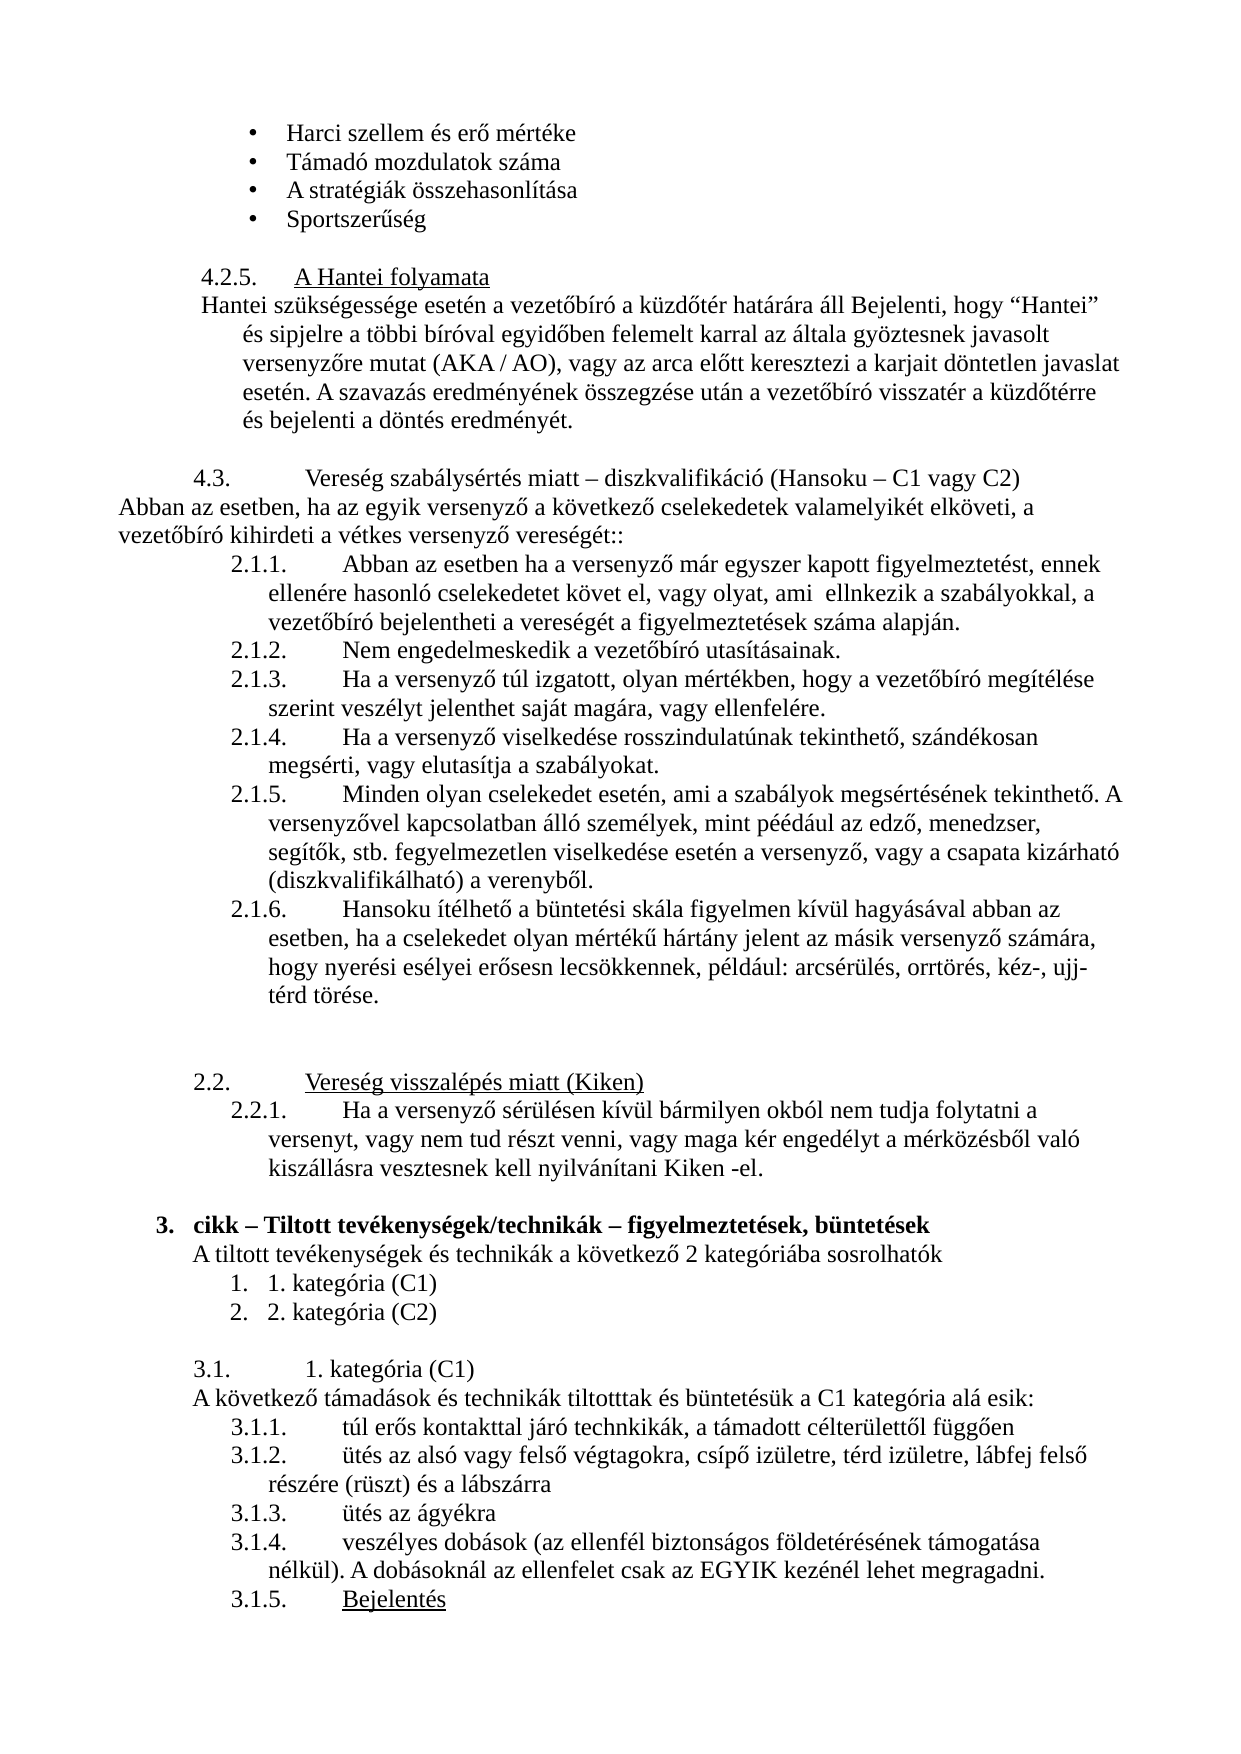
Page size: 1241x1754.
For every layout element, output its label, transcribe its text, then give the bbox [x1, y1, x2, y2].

list 2. kategória (C2) [229, 1297, 1122, 1326]
list Harci szellem és erő mértéke [248, 118, 1122, 147]
list Vereség szabálysértés miatt – diszkvalifikáció (Hansoku – C1 vagy C2) [193, 463, 1122, 492]
list 1. kategória (C1) [229, 1268, 1122, 1297]
list ütés az alsó vagy felső végtagokra, csípő izületre, térd izületre, lábfej felső részére (rüszt) és a lábszárra [231, 1441, 1122, 1498]
list Minden olyan cselekedet esetén, ami a szabályok megsértésének tekinthető. A versenyzővel kapcsolatban álló személyek, mint péédául az edző, menedzser, segítők, stb. fegyelmezetlen viselkedése esetén a versenyző, vagy a csapata kizárható (diszkvalifikálható) a verenyből. [231, 779, 1122, 894]
list A stratégiák összehasonlítása [248, 176, 1122, 204]
list Abban az esetben ha a versenyző már egyszer kapott figyelmeztetést, ennek ellenére hasonló cselekedetet követ el, vagy olyat, ami ellnkezik a szabályokkal, a vezetőbíró bejelentheti a vereségét a figyelmeztetések száma alapján. [231, 549, 1122, 636]
list ütés az ágyékra [231, 1498, 1122, 1527]
text Abban az esetben, ha az egyik versenyző a következő cselekedetek valamelyikét elköveti, a vezetőbíró kihirdeti a vétkes versenyző vereségét:: [118, 492, 1122, 549]
list Sportszerűség [248, 204, 1122, 233]
list Támadó mozdulatok száma [248, 147, 1122, 176]
text A következő támadások és technikák tiltotttak és büntetésük a C1 kategória alá esik: [118, 1383, 1122, 1412]
list Ha a versenyző sérülésen kívül bármilyen okból nem tudja folytatni a versenyt, vagy nem tud részt venni, vagy maga kér engedélyt a mérközésből való kiszállásra vesztesnek kell nyilvánítani Kiken -el. [231, 1096, 1122, 1182]
list 1. kategória (C1) [193, 1354, 1122, 1383]
list Hansoku ítélhető a büntetési skála figyelmen kívül hagyásával abban az esetben, ha a cselekedet olyan mértékű hártány jelent az másik versenyző számára, hogy nyerési esélyei erősesn lecsökkennek, például: arcsérülés, orrtörés, kéz-, ujj- térd törése. [231, 894, 1122, 1009]
list Vereség visszalépés miatt (Kiken) [193, 1067, 1122, 1096]
list Bejelentés [231, 1584, 1122, 1613]
text Hantei szükségessége esetén a vezetőbíró a küzdőtér határára áll Bejelenti, hogy “Hantei” és sipjelre a többi bíróval egyidőben felemelt karral az általa gyöztesnek javasolt versenyzőre mutat (AKA / AO), vagy az arca előtt keresztezi a karjait döntetlen javaslat esetén. A szavazás eredményének összegzése után a vezetőbíró visszatér a küzdőtérre és bejelenti a döntés eredményét. [201, 291, 1122, 434]
list Ha a versenyző túl izgatott, olyan mértékben, hogy a vezetőbíró megítélése szerint veszélyt jelenthet saját magára, vagy ellenfelére. [231, 664, 1122, 722]
list cikk – Tiltott tevékenységek/technikák – figyelmeztetések, büntetések [156, 1211, 1122, 1239]
list túl erős kontakttal járó technkikák, a támadott célterülettől függően [231, 1412, 1122, 1441]
list Nem engedelmeskedik a vezetőbíró utasításainak. [231, 636, 1122, 664]
list veszélyes dobások (az ellenfél biztonságos földetérésének támogatása nélkül). A dobásoknál az ellenfelet csak az EGYIK kezénél lehet megragadni. [231, 1527, 1122, 1584]
text A tiltott tevékenységek és technikák a következő 2 kategóriába sosrolhatók [118, 1239, 1122, 1268]
list A Hantei folyamata [201, 262, 1122, 291]
list Ha a versenyző viselkedése rosszindulatúnak tekinthető, szándékosan megsérti, vagy elutasítja a szabályokat. [231, 722, 1122, 779]
